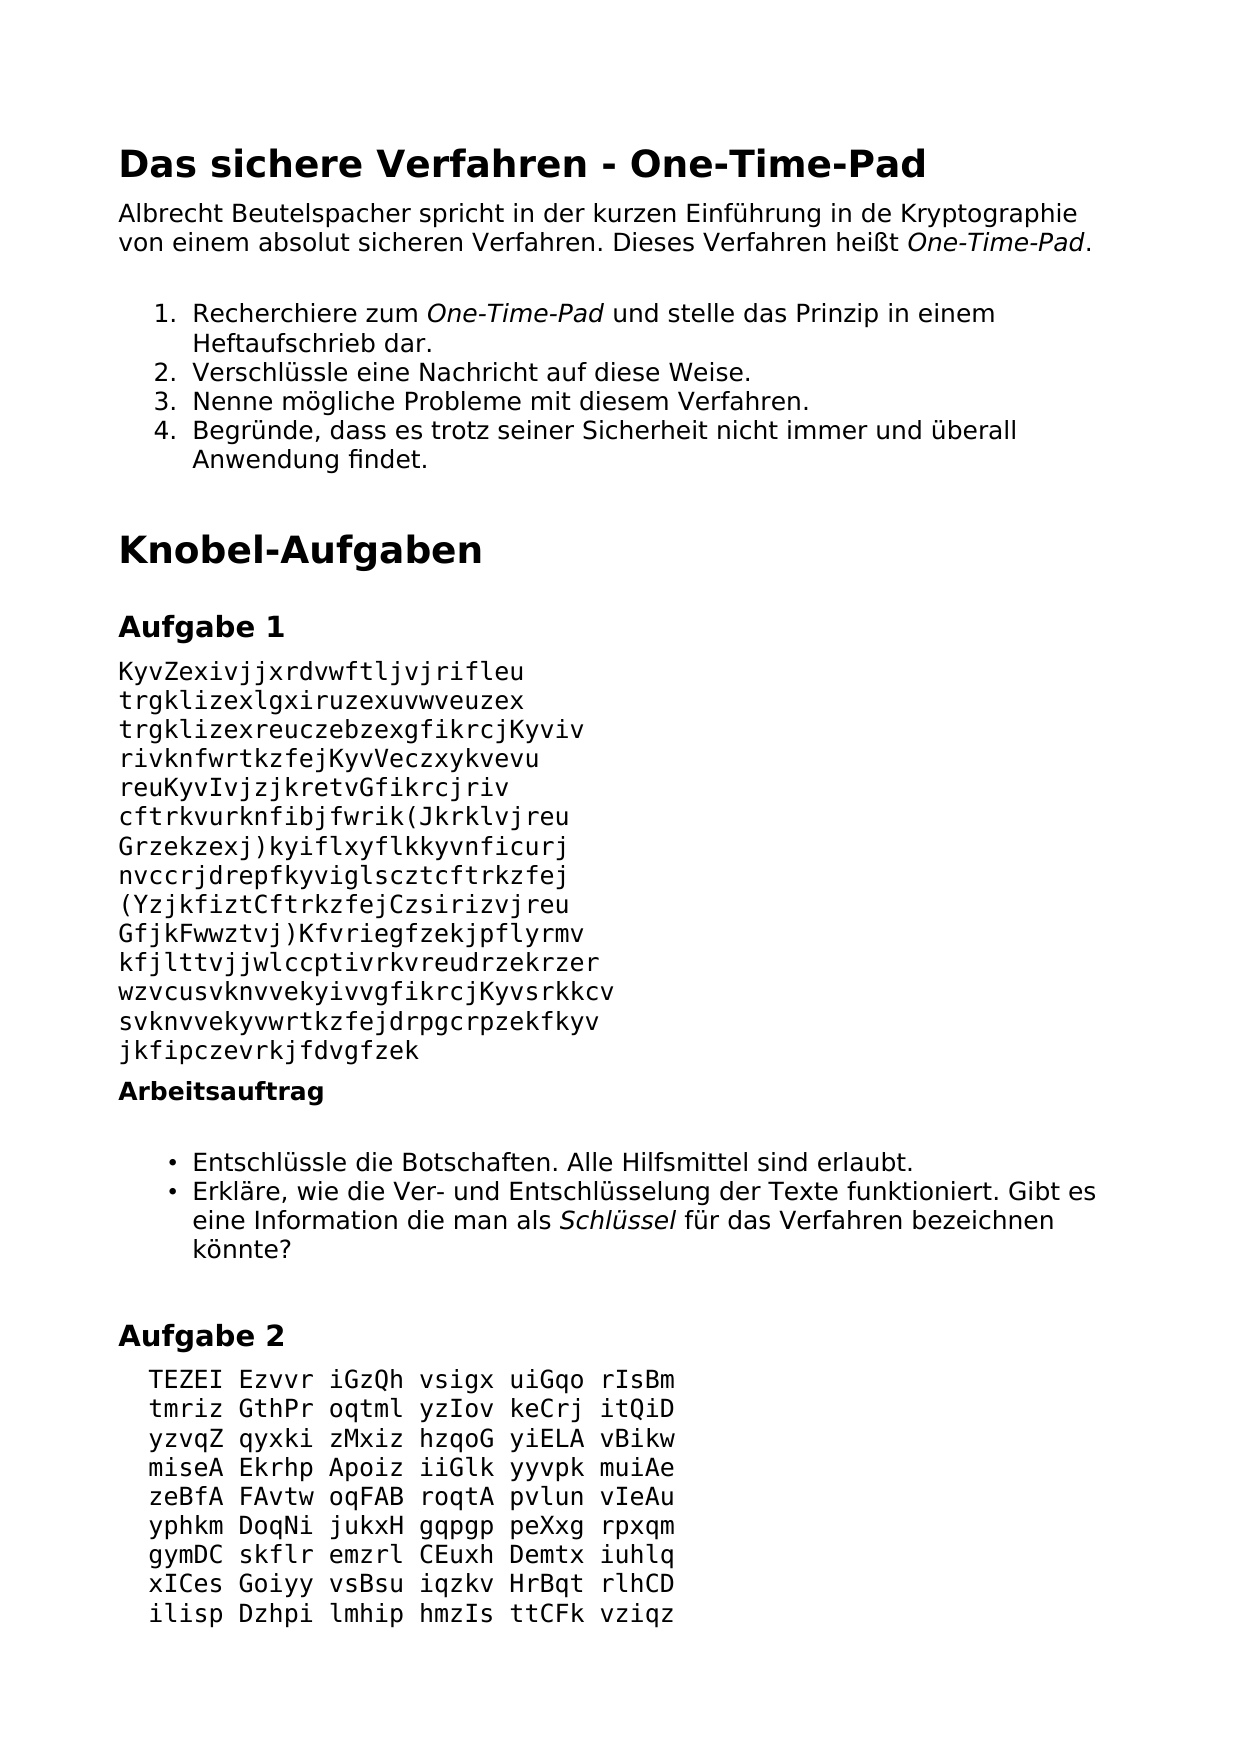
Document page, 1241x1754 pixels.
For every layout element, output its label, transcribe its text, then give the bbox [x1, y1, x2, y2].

subtitle Aufgabe 2 [118, 1319, 1122, 1353]
list Begründe, dass es trotz seiner Sicherheit nicht immer und überall Anwendung findet. [177, 416, 1122, 474]
list Verschlüssle eine Nachricht auf diese Weise. [177, 358, 1122, 387]
text TEZEI Ezvvr iGzQh vsigx uiGqo rIsBm tmriz GthPr oqtml yzIov keCrj itQiD yzvqZ qyxki zMxiz hzqoG yiELA vBikw miseA Ekrhp Apoiz iiGlk yyvpk muiAe zeBfA FAvtw oqFAB roqtA pvlun vIeAu yphkm DoqNi jukxH gqpgp peXxg rpxqm gymDC skflr emzrl CEuxh Demtx iuhlq xICes Goiyy vsBsu iqzkv HrBqt rlhCD ilisp Dzhpi lmhip hmzIs ttCFk vziqz [118, 1366, 1122, 1628]
list Erkläre, wie die Ver- und Entschlüsselung der Texte funktioniert. Gibt es eine Information die man als Schlüssel für das Verfahren bezeichnen könnte? [177, 1177, 1122, 1264]
text KyvZexivjjxrdvwftljvjrifleu trgklizexlgxiruzexuvwveuzex trgklizexreuczebzexgfikrcjKyviv rivknfwrtkzfejKyvVeczxykvevu reuKyvIvjzjkretvGfikrcjriv cftrkvurknfibjfwrik(Jkrklvjreu Grzekzexj)kyiflxyflkkyvnficurj nvccrjdrepfkyviglscztcftrkzfej (YzjkfiztCftrkzfejCzsirizvjreu GfjkFwwztvj)Kfvriegfzekjpflyrmv kfjlttvjjwlccptivrkvreudrzekrzer wzvcusvknvvekyivvgfikrcjKyvsrkkcv svknvvekyvwrtkzfejdrpgcrpzekfkyv jkfipczevrkjfdvgfzek [118, 657, 1122, 1065]
list Recherchiere zum One-Time-Pad und stelle das Prinzip in einem Heftaufschrieb dar. [177, 299, 1122, 358]
text Arbeitsauftrag [118, 1077, 1122, 1106]
list Entschlüssle die Botschaften. Alle Hilfsmittel sind erlaubt. [177, 1148, 1122, 1177]
subtitle Das sichere Verfahren - One-Time-Pad [118, 143, 1122, 187]
list Nenne mögliche Probleme mit diesem Verfahren. [177, 387, 1122, 416]
subtitle Aufgabe 1 [118, 610, 1122, 644]
subtitle Knobel-Aufgaben [118, 529, 1122, 573]
text Albrecht Beutelspacher spricht in der kurzen Einführung in de Kryptographie von einem absolut sicheren Verfahren. Dieses Verfahren heißt One-Time-Pad. [118, 199, 1122, 258]
